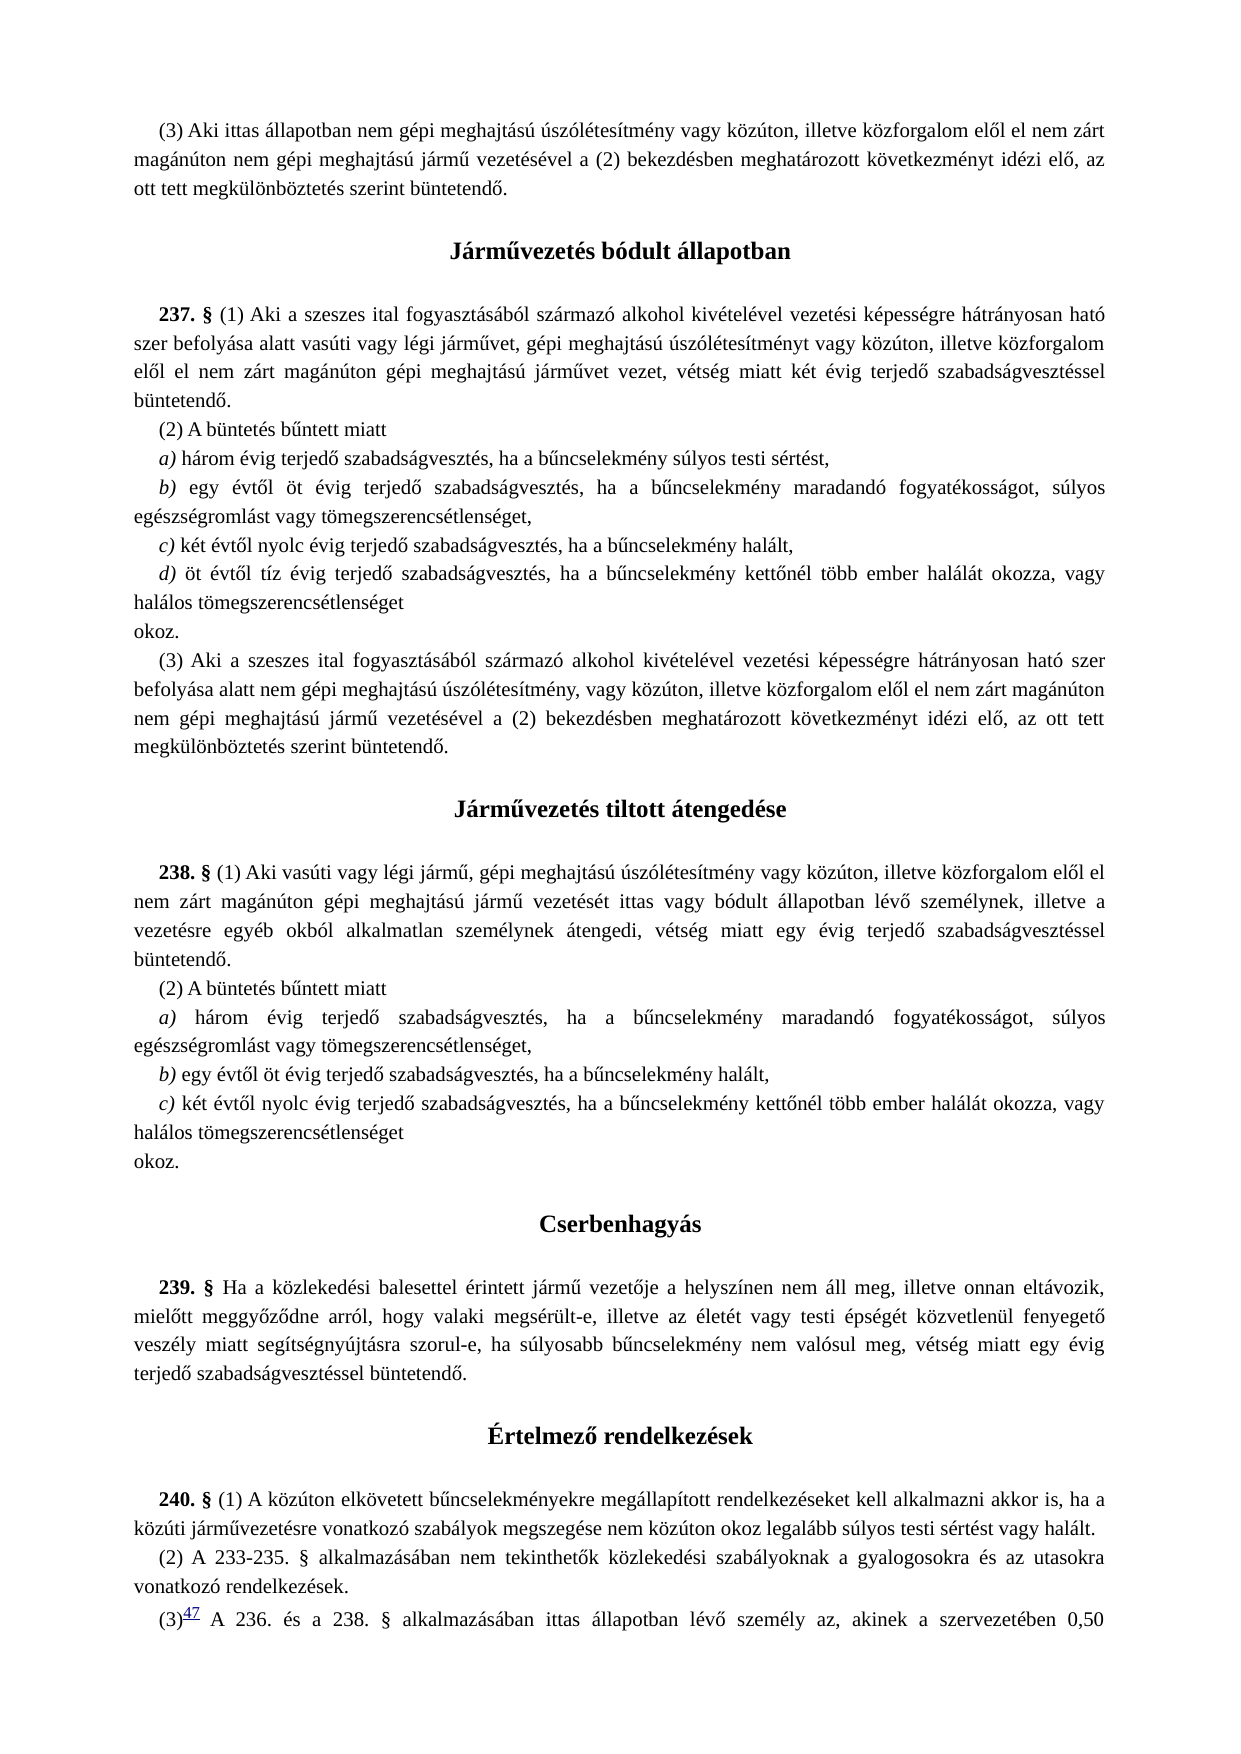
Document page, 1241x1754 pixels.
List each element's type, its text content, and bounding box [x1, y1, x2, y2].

text 238. § (1) Aki vasúti vagy légi jármű, gépi meghajtású úszólétesítmény vagy közúton, illetve közforgalom elől el nem zárt magánúton gépi meghajtású jármű vezetését ittas vagy bódult állapotban lévő személynek, illetve a vezetésre egyéb okból alkalmatlan személynek átengedi, vétség miatt egy évig terjedő szabadságvesztéssel büntetendő. [134, 860, 1106, 971]
text b) egy évtől öt évig terjedő szabadságvesztés, ha a bűncselekmény maradandó fogyatékosságot, súlyos egészségromlást vagy tömegszerencsétlenséget, [134, 475, 1106, 528]
text Járművezetés tiltott átengedése [134, 794, 1106, 823]
text a) három évig terjedő szabadságvesztés, ha a bűncselekmény maradandó fogyatékosságot, súlyos egészségromlást vagy tömegszerencsétlenséget, [134, 1004, 1106, 1057]
text (2) A büntetés bűntett miatt [134, 976, 1106, 1000]
text okoz. [134, 619, 1106, 643]
text c) két évtől nyolc évig terjedő szabadságvesztés, ha a bűncselekmény halált, [134, 532, 1106, 557]
text Járművezetés bódult állapotban [134, 236, 1106, 265]
text c) két évtől nyolc évig terjedő szabadságvesztés, ha a bűncselekmény kettőnél több ember halálát okozza, vagy halálos tömegszerencsétlenséget [134, 1091, 1106, 1144]
text okoz. [134, 1149, 1106, 1173]
text (3)47 A 236. és a 238. § alkalmazásában ittas állapotban lévő személy az, akinek a szervezetében 0,50 [134, 1602, 1106, 1631]
text b) egy évtől öt évig terjedő szabadságvesztés, ha a bűncselekmény halált, [134, 1062, 1106, 1086]
text 237. § (1) Aki a szeszes ital fogyasztásából származó alkohol kivételével vezetési képességre hátrányosan ható szer befolyása alatt vasúti vagy légi járművet, gépi meghajtású úszólétesítményt vagy közúton, illetve közforgalom elől el nem zárt magánúton gépi meghajtású járművet vezet, vétség miatt két évig terjedő szabadságvesztéssel büntetendő. [134, 302, 1106, 412]
text d) öt évtől tíz évig terjedő szabadságvesztés, ha a bűncselekmény kettőnél több ember halálát okozza, vagy halálos tömegszerencsétlenséget [134, 561, 1106, 614]
text 239. § Ha a közlekedési balesettel érintett jármű vezetője a helyszínen nem áll meg, illetve onnan eltávozik, mielőtt meggyőződne arról, hogy valaki megsérült-e, illetve az életét vagy testi épségét közvetlenül fenyegető veszély miatt segítségnyújtásra szorul-e, ha súlyosabb bűncselekmény nem valósul meg, vétség miatt egy évig terjedő szabadságvesztéssel büntetendő. [134, 1275, 1106, 1385]
text (2) A büntetés bűntett miatt [134, 417, 1106, 441]
text Értelmező rendelkezések [134, 1421, 1106, 1450]
text (3) Aki ittas állapotban nem gépi meghajtású úszólétesítmény vagy közúton, illetve közforgalom elől el nem zárt magánúton nem gépi meghajtású jármű vezetésével a (2) bekezdésben meghatározott következményt idézi elő, az ott tett megkülönböztetés szerint büntetendő. [134, 118, 1106, 200]
text 240. § (1) A közúton elkövetett bűncselekményekre megállapított rendelkezéseket kell alkalmazni akkor is, ha a közúti járművezetésre vonatkozó szabályok megszegése nem közúton okoz legalább súlyos testi sértést vagy halált. [134, 1487, 1106, 1540]
text a) három évig terjedő szabadságvesztés, ha a bűncselekmény súlyos testi sértést, [134, 446, 1106, 470]
text (2) A 233-235. § alkalmazásában nem tekinthetők közlekedési szabályoknak a gyalogosokra és az utasokra vonatkozó rendelkezések. [134, 1545, 1106, 1598]
text (3) Aki a szeszes ital fogyasztásából származó alkohol kivételével vezetési képességre hátrányosan ható szer befolyása alatt nem gépi meghajtású úszólétesítmény, vagy közúton, illetve közforgalom elől el nem zárt magánúton nem gépi meghajtású jármű vezetésével a (2) bekezdésben meghatározott következményt idézi elő, az ott tett megkülönböztetés szerint büntetendő. [134, 648, 1106, 758]
text Cserbenhagyás [134, 1209, 1106, 1238]
